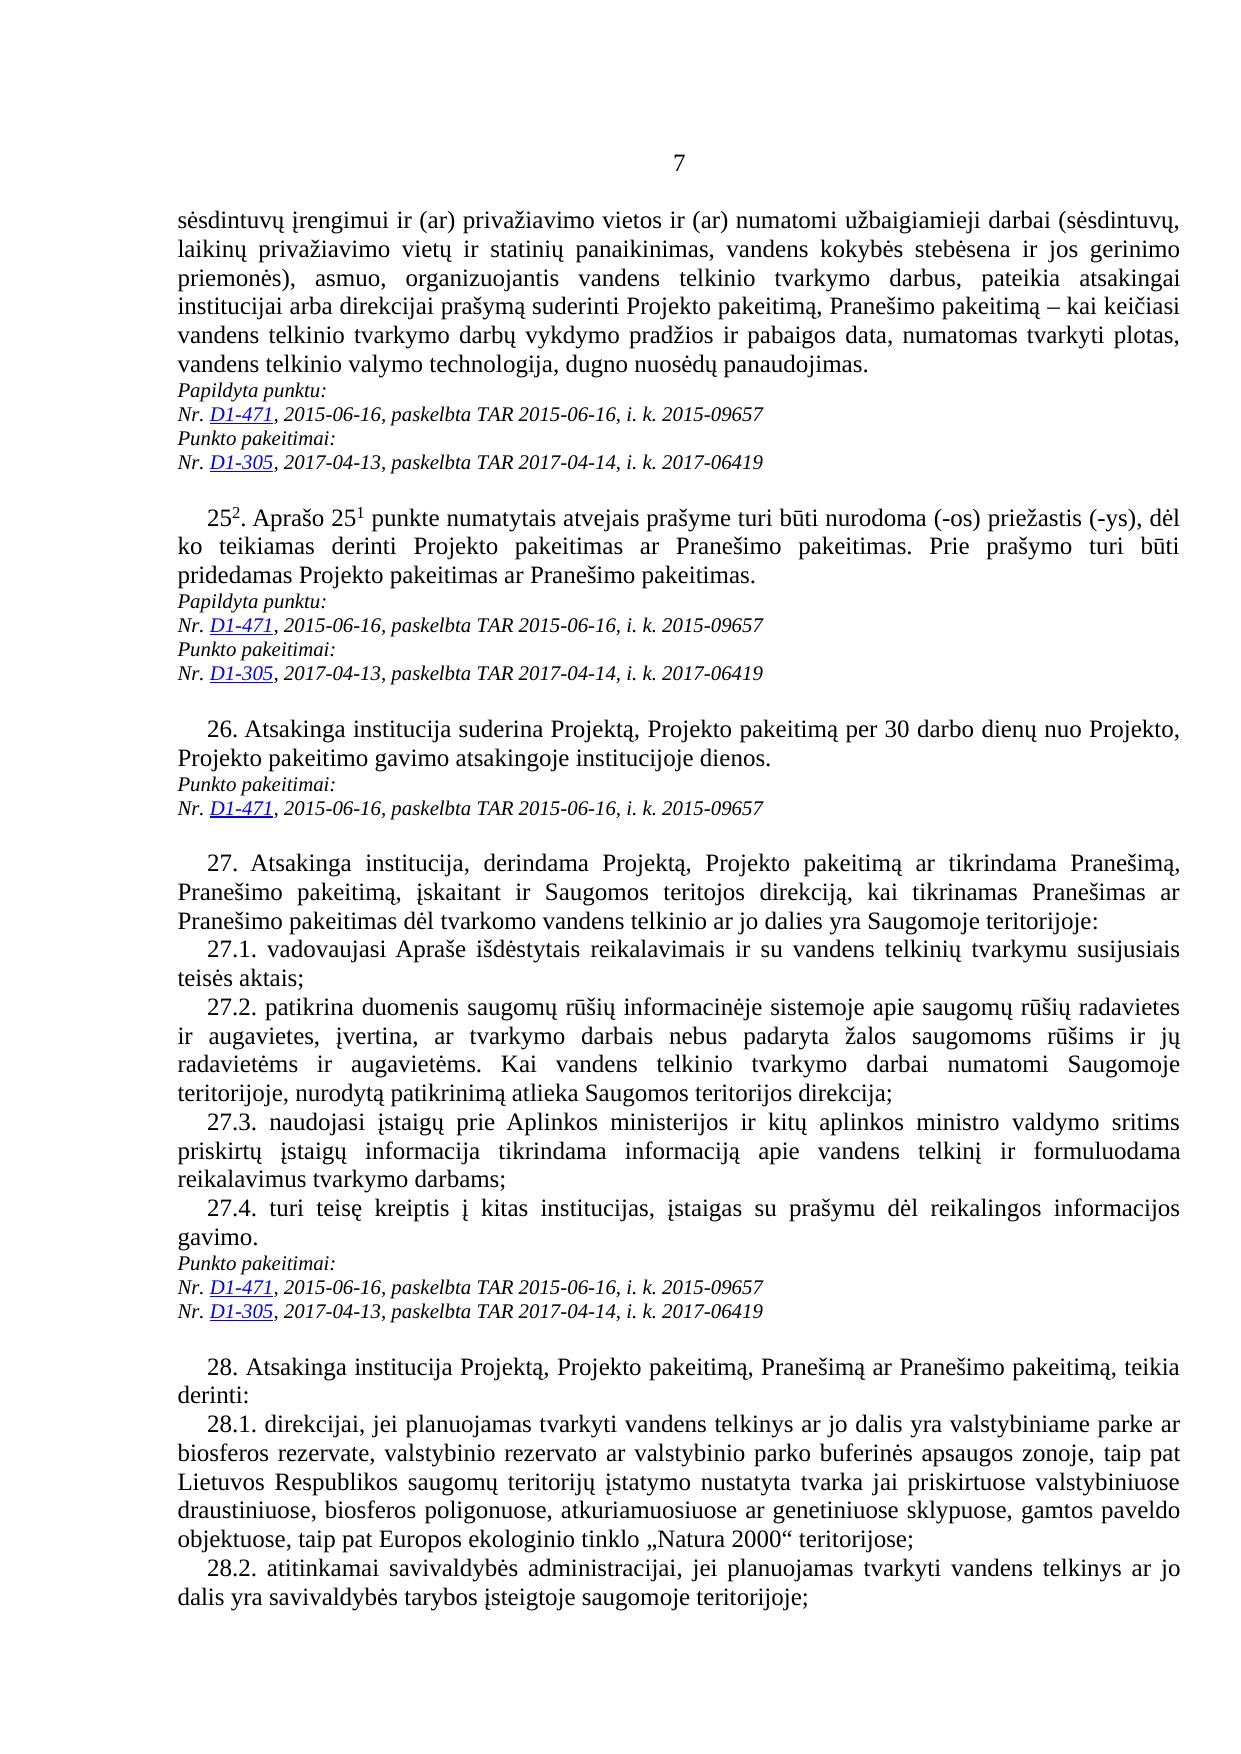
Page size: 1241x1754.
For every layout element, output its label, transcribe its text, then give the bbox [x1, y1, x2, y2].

text 27.2. patikrina duomenis saugomų rūšių informacinėje sistemoje apie saugomų rūšių radavietes ir augavietes, įvertina, ar tvarkymo darbais nebus padaryta žalos saugomoms rūšims ir jų radavietėms ir augavietėms. Kai vandens telkinio tvarkymo darbai numatomi Saugomoje teritorijoje, nurodytą patikrinimą atlieka Saugomos teritorijos direkcija; [177, 992, 1181, 1107]
text Nr. D1-471, 2015-06-16, paskelbta TAR 2015-06-16, i. k. 2015-09657 [177, 1275, 1181, 1299]
text 252. Aprašo 251 punkte numatytais atvejais prašyme turi būti nurodoma (-os) priežastis (-ys), dėl ko teikiamas derinti Projekto pakeitimas ar Pranešimo pakeitimas. Prie prašymo turi būti pridedamas Projekto pakeitimas ar Pranešimo pakeitimas. [177, 503, 1181, 589]
text Punkto pakeitimai: [177, 426, 1181, 450]
text Nr. D1-305, 2017-04-13, paskelbta TAR 2017-04-14, i. k. 2017-06419 [177, 1299, 1181, 1323]
text sėsdintuvų įrengimui ir (ar) privažiavimo vietos ir (ar) numatomi užbaigiamieji darbai (sėsdintuvų, laikinų privažiavimo vietų ir statinių panaikinimas, vandens kokybės stebėsena ir jos gerinimo priemonės), asmuo, organizuojantis vandens telkinio tvarkymo darbus, pateikia atsakingai institucijai arba direkcijai prašymą suderinti Projekto pakeitimą, Pranešimo pakeitimą – kai keičiasi vandens telkinio tvarkymo darbų vykdymo pradžios ir pabaigos data, numatomas tvarkyti plotas, vandens telkinio valymo technologija, dugno nuosėdų panaudojimas. [177, 205, 1181, 378]
text 28. Atsakinga institucija Projektą, Projekto pakeitimą, Pranešimą ar Pranešimo pakeitimą, teikia derinti: [177, 1352, 1181, 1409]
text 28.2. atitinkamai savivaldybės administracijai, jei planuojamas tvarkyti vandens telkinys ar jo dalis yra savivaldybės tarybos įsteigtoje saugomoje teritorijoje; [177, 1553, 1181, 1611]
text 26. Atsakinga institucija suderina Projektą, Projekto pakeitimą per 30 darbo dienų nuo Projekto, Projekto pakeitimo gavimo atsakingoje institucijoje dienos. [177, 714, 1181, 771]
text Nr. D1-471, 2015-06-16, paskelbta TAR 2015-06-16, i. k. 2015-09657 [177, 613, 1181, 637]
text 27.1. vadovaujasi Apraše išdėstytais reikalavimais ir su vandens telkinių tvarkymu susijusiais teisės aktais; [177, 934, 1181, 992]
text Papildyta punktu: [177, 589, 1181, 613]
text Nr. D1-305, 2017-04-13, paskelbta TAR 2017-04-14, i. k. 2017-06419 [177, 450, 1181, 474]
text Papildyta punktu: [177, 378, 1181, 402]
text Punkto pakeitimai: [177, 637, 1181, 661]
text 28.1. direkcijai, jei planuojamas tvarkyti vandens telkinys ar jo dalis yra valstybiniame parke ar biosferos rezervate, valstybinio rezervato ar valstybinio parko buferinės apsaugos zonoje, taip pat Lietuvos Respublikos saugomų teritorijų įstatymo nustatyta tvarka jai priskirtuose valstybiniuose draustiniuose, biosferos poligonuose, atkuriamuosiuose ar genetiniuose sklypuose, gamtos paveldo objektuose, taip pat Europos ekologinio tinklo „Natura 2000“ teritorijose; [177, 1409, 1181, 1553]
text Punkto pakeitimai: [177, 771, 1181, 796]
text 27. Atsakinga institucija, derindama Projektą, Projekto pakeitimą ar tikrindama Pranešimą, Pranešimo pakeitimą, įskaitant ir Saugomos teritojos direkciją, kai tikrinamas Pranešimas ar Pranešimo pakeitimas dėl tvarkomo vandens telkinio ar jo dalies yra Saugomoje teritorijoje: [177, 848, 1181, 934]
text Punkto pakeitimai: [177, 1251, 1181, 1275]
text 27.4. turi teisę kreiptis į kitas institucijas, įstaigas su prašymu dėl reikalingos informacijos gavimo. [177, 1193, 1181, 1251]
text Nr. D1-471, 2015-06-16, paskelbta TAR 2015-06-16, i. k. 2015-09657 [177, 402, 1181, 426]
text Nr. D1-305, 2017-04-13, paskelbta TAR 2017-04-14, i. k. 2017-06419 [177, 661, 1181, 685]
text Nr. D1-471, 2015-06-16, paskelbta TAR 2015-06-16, i. k. 2015-09657 [177, 796, 1181, 819]
text 27.3. naudojasi įstaigų prie Aplinkos ministerijos ir kitų aplinkos ministro valdymo sritims priskirtų įstaigų informacija tikrindama informaciją apie vandens telkinį ir formuluodama reikalavimus tvarkymo darbams; [177, 1107, 1181, 1193]
